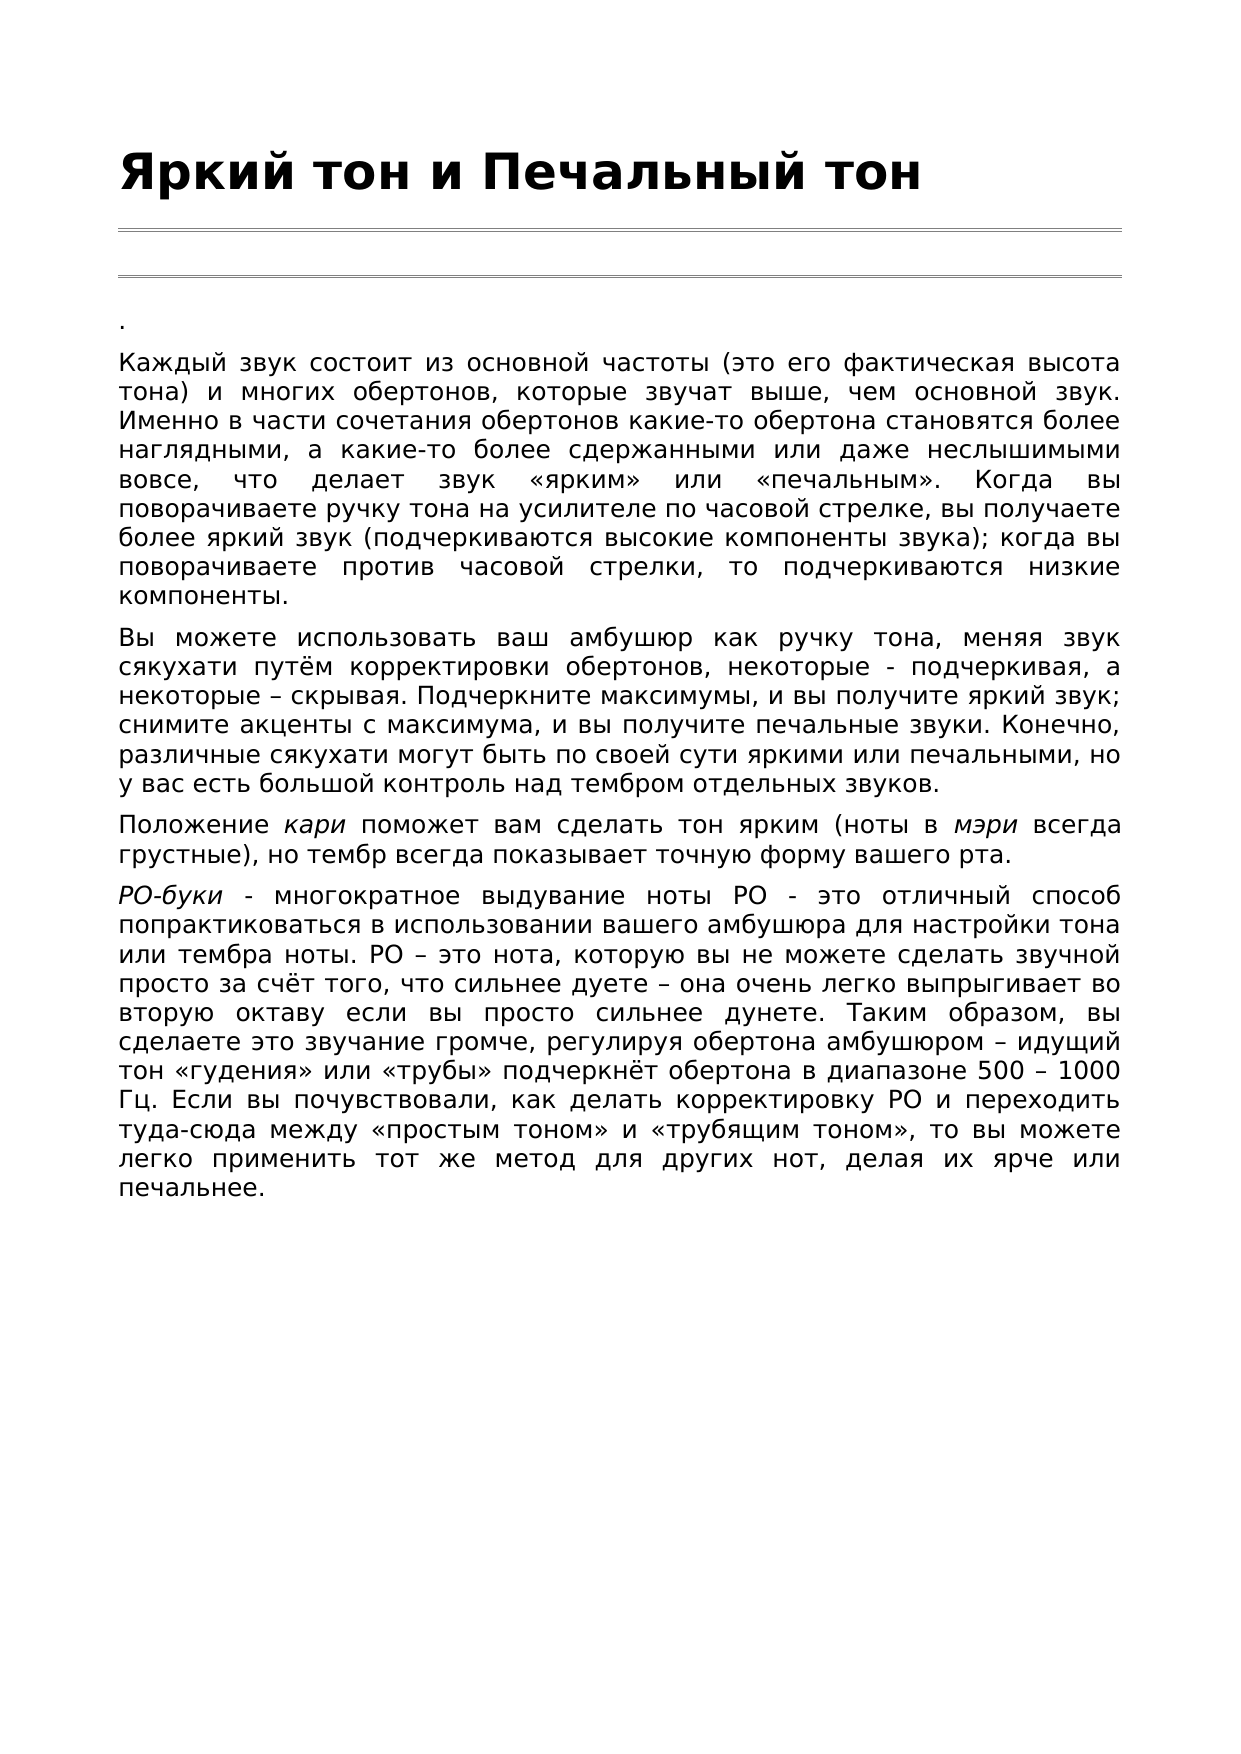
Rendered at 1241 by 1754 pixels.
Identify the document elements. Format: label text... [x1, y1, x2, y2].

text РО-буки - многократное выдувание ноты РО - это отличный способ попрактиковаться в использовании вашего амбушюра для настройки тона или тембра ноты. РО – это нота, которую вы не можете сделать звучной просто за счёт того, что сильнее дуете – она очень легко выпрыгивает во вторую октаву если вы просто сильнее дунете. Таким образом, вы сделаете это звучание громче, регулируя обертона амбушюром – идущий тон «гудения» или «трубы» подчеркнёт обертона в диапазоне 500 – 1000 Гц. Если вы почувствовали, как делать корректировку РО и переходить туда-сюда между «простым тоном» и «трубящим тоном», то вы можете легко применить тот же метод для других нот, делая их ярче или печальнее. [118, 882, 1122, 1202]
text Вы можете использовать ваш амбушюр как ручку тона, меняя звук сякухати путём корректировки обертонов, некоторые - подчеркивая, а некоторые – скрывая. Подчеркните максимумы, и вы получите яркий звук; снимите акценты с максимума, и вы получите печальные звуки. Конечно, различные сякухати могут быть по своей сути яркими или печальными, но у вас есть большой контроль над тембром отдельных звуков. [118, 623, 1122, 798]
text Каждый звук состоит из основной частоты (это его фактическая высота тона) и многих обертонов, которые звучат выше, чем основной звук. Именно в части сочетания обертонов какие-то обертона становятся более наглядными, а какие-то более сдержанными или даже неслышимыми вовсе, что делает звук «ярким» или «печальным». Когда вы поворачиваете ручку тона на усилителе по часовой стрелке, вы получаете более яркий звук (подчеркиваются высокие компоненты звука); когда вы поворачиваете против часовой стрелки, то подчеркиваются низкие компоненты. [118, 348, 1122, 611]
subtitle Яркий тон и Печальный тон [118, 143, 1122, 201]
text . [118, 307, 1122, 336]
text Положение кари поможет вам сделать тон ярким (ноты в мэри всегда грустные), но тембр всегда показывает точную форму вашего рта. [118, 811, 1122, 869]
